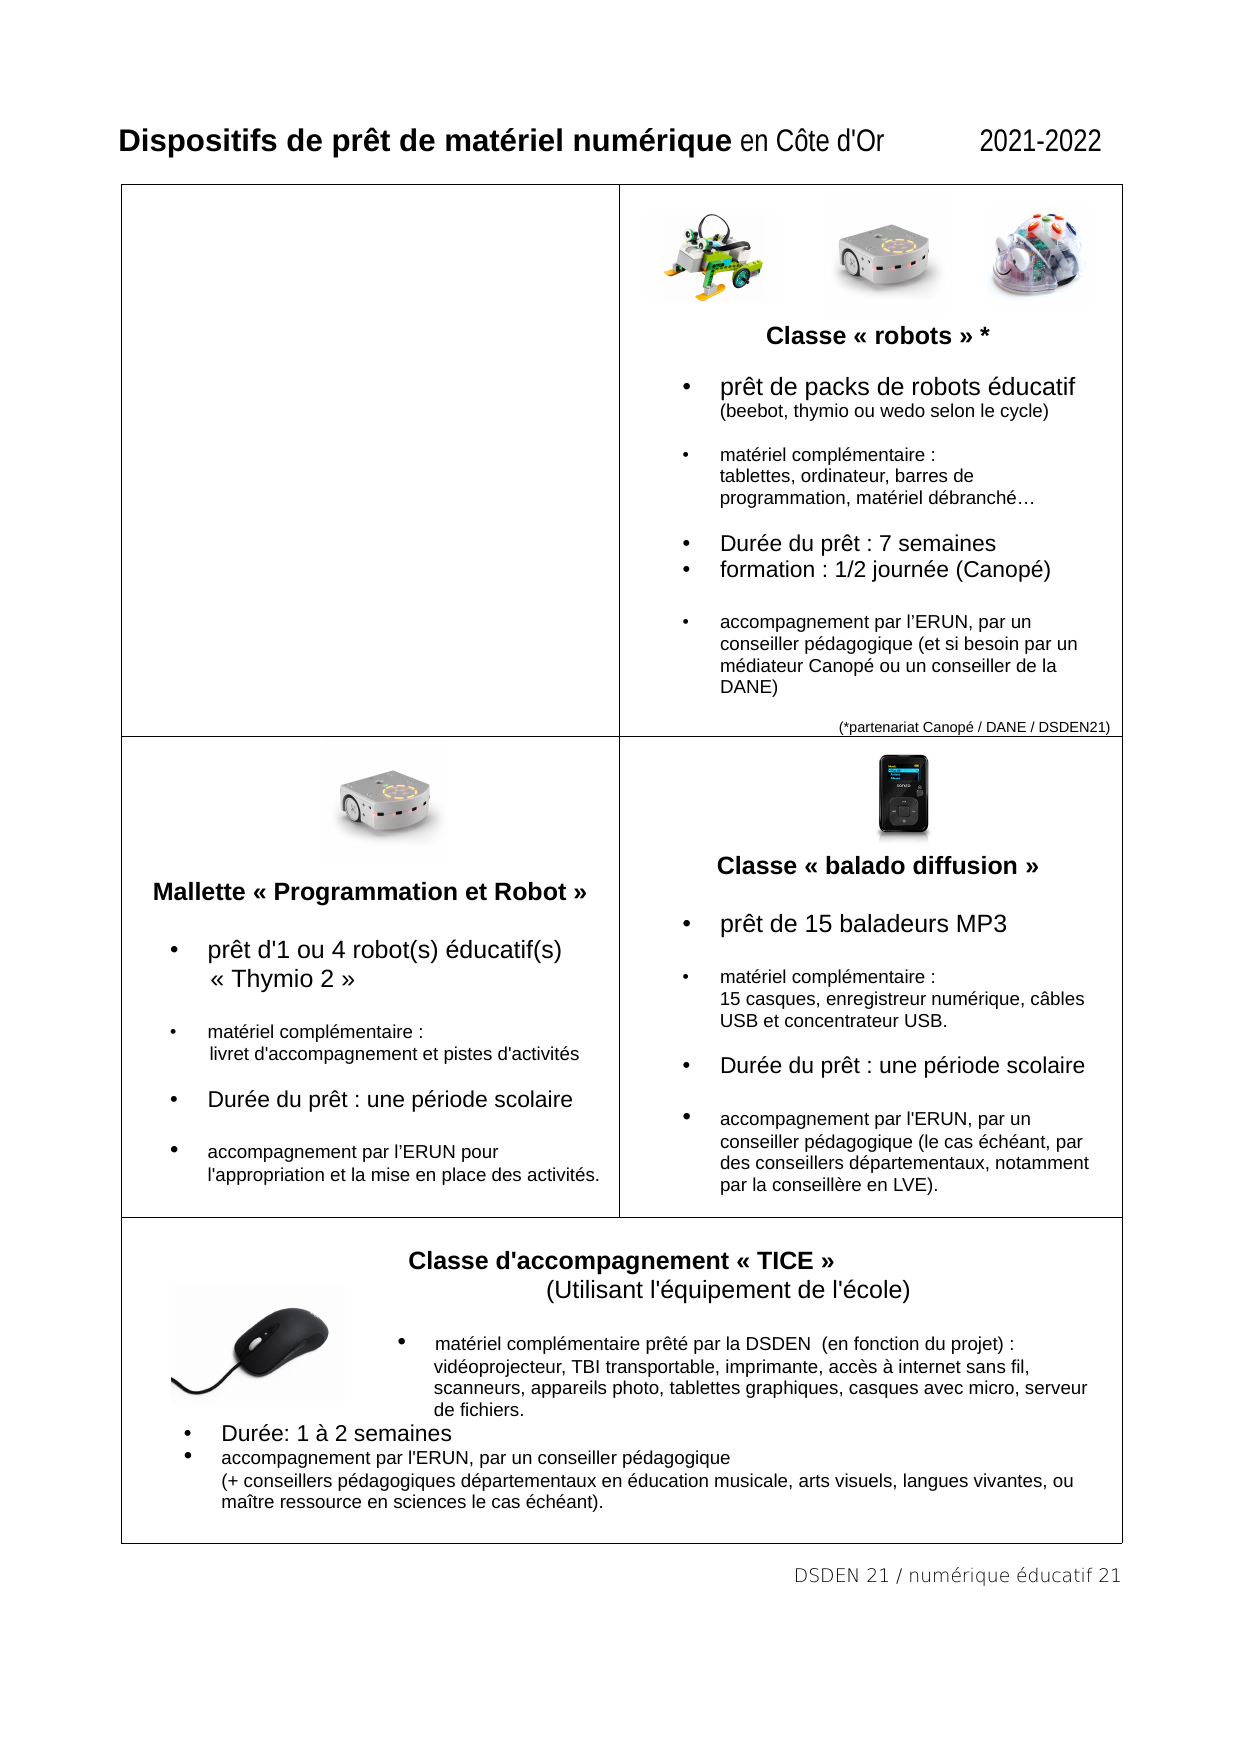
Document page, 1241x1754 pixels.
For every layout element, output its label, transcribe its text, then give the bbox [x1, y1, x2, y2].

table_header [122, 185, 619, 736]
text DSDEN 21 / numérique éducatif 21 [118, 1565, 1122, 1587]
text Dispositifs de prêt de matériel numérique en Côte d'Or 2021-2022 [118, 118, 1122, 161]
picture [866, 746, 942, 846]
table_cell Mallette « Programmation et Robot » prêt d'1 ou 4 robot(s) éducatif(s) « Thymio 2 » matériel complémentaire : livret d'accompagnement et pistes d'activités Durée du prêt : une période scolaire accompagnement par l’ERUN pour l'appropriation et la mise en place des activités. [122, 737, 619, 1217]
picture [171, 1286, 346, 1404]
table_header Classe « robots » * prêt de packs de robots éducatif (beebot, thymio ou wedo selon le cycle) matériel complémentaire : tablettes, ordinateur, barres de programmation, matériel débranché… Durée du prêt : 7 semaines formation : 1/2 journée (Canopé) accompagnement par l’ERUN, par un conseiller pédagogique (et si besoin par un médiateur Canopé ou un conseiller de la DANE) (*partenariat Canopé / DANE / DSDEN21) [620, 185, 1122, 736]
picture [987, 203, 1092, 308]
picture [823, 192, 948, 317]
picture [324, 738, 449, 863]
picture [645, 212, 780, 303]
table_cell Classe d'accompagnement « TICE » (Utilisant l'équipement de l'école) matériel complémentaire prêté par la DSDEN (en fonction du projet) : vidéoprojecteur, TBI transportable, imprimante, accès à internet sans fil, scanneurs, appareils photo, tablettes graphiques, casques avec micro, serveur de fichiers. Durée: 1 à 2 semaines accompagnement par l'ERUN, par un conseiller pédagogique (+ conseillers pédagogiques départementaux en éducation musicale, arts visuels, langues vivantes, ou maître ressource en sciences le cas échéant). [122, 1218, 1122, 1543]
table_cell Classe « balado diffusion » prêt de 15 baladeurs MP3 matériel complémentaire : 15 casques, enregistreur numérique, câbles USB et concentrateur USB. Durée du prêt : une période scolaire accompagnement par l'ERUN, par un conseiller pédagogique (le cas échéant, par des conseillers départementaux, notamment par la conseillère en LVE). [620, 737, 1122, 1217]
